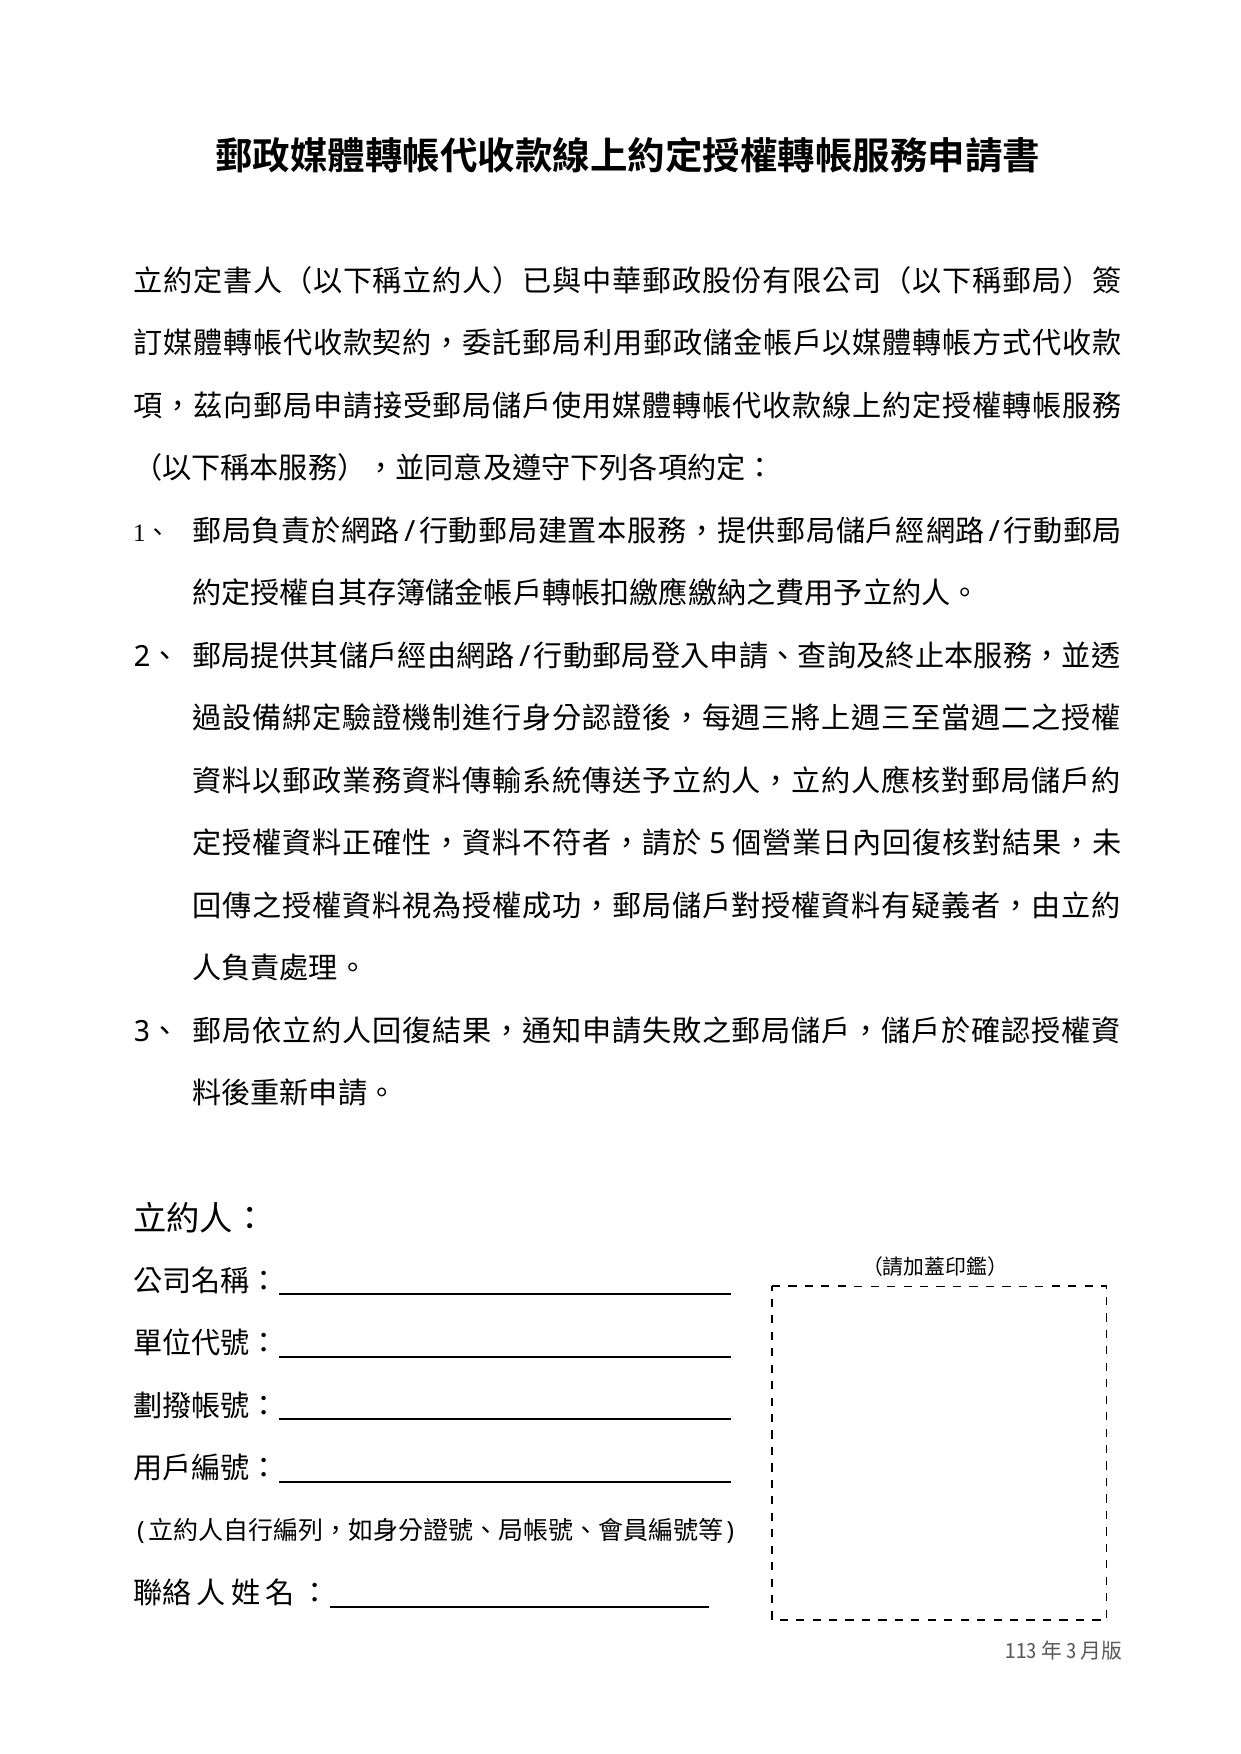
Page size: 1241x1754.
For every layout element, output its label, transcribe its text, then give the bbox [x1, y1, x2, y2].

text [1106, 1299, 1159, 1362]
text [1106, 1424, 1159, 1487]
text 公司名稱： [133, 1237, 1159, 1299]
list 郵局負責於網路/行動郵局建置本服務，提供郵局儲戶經網路/行動郵局約定授權自其存簿儲金帳戶轉帳扣繳應繳納之費用予立約人。 [133, 487, 1122, 612]
text 立約定書人（以下稱立約人）已與中華郵政股份有限公司（以下稱郵局）簽訂媒體轉帳代收款契約，委託郵局利用郵政儲金帳戶以媒體轉帳方式代收款項，茲向郵局申請接受郵局儲戶使用媒體轉帳代收款線上約定授權轉帳服務（以下稱本服務），並同意及遵守下列各項約定： [133, 237, 1122, 487]
text 立約人： [133, 1174, 1159, 1237]
text 劃撥帳號： [133, 1362, 772, 1424]
text （請加蓋印鑑） [862, 1250, 1037, 1279]
text (立約人自行編列，如身分證號、局帳號、會員編號等) [133, 1487, 768, 1549]
text [1106, 1362, 1159, 1424]
text 郵政媒體轉帳代收款線上約定授權轉帳服務申請書 [133, 112, 1122, 174]
list 郵局提供其儲戶經由網路/行動郵局登入申請、查詢及終止本服務，並透過設備綁定驗證機制進行身分認證後，每週三將上週三至當週二之授權資料以郵政業務資料傳輸系統傳送予立約人，立約人應核對郵局儲戶約定授權資料正確性，資料不符者，請於5個營業日內回復核對結果，未回傳之授權資料視為授權成功，郵局儲戶對授權資料有疑義者，由立約人負責處理。 [133, 612, 1122, 987]
text 用戶編號： [133, 1424, 772, 1487]
text 單位代號： [133, 1299, 772, 1362]
text [1106, 1549, 1159, 1612]
list 郵局依立約人回復結果，通知申請失敗之郵局儲戶，儲戶於確認授權資料後重新申請。 [133, 987, 1122, 1112]
text 聯絡人姓名： [133, 1549, 772, 1612]
